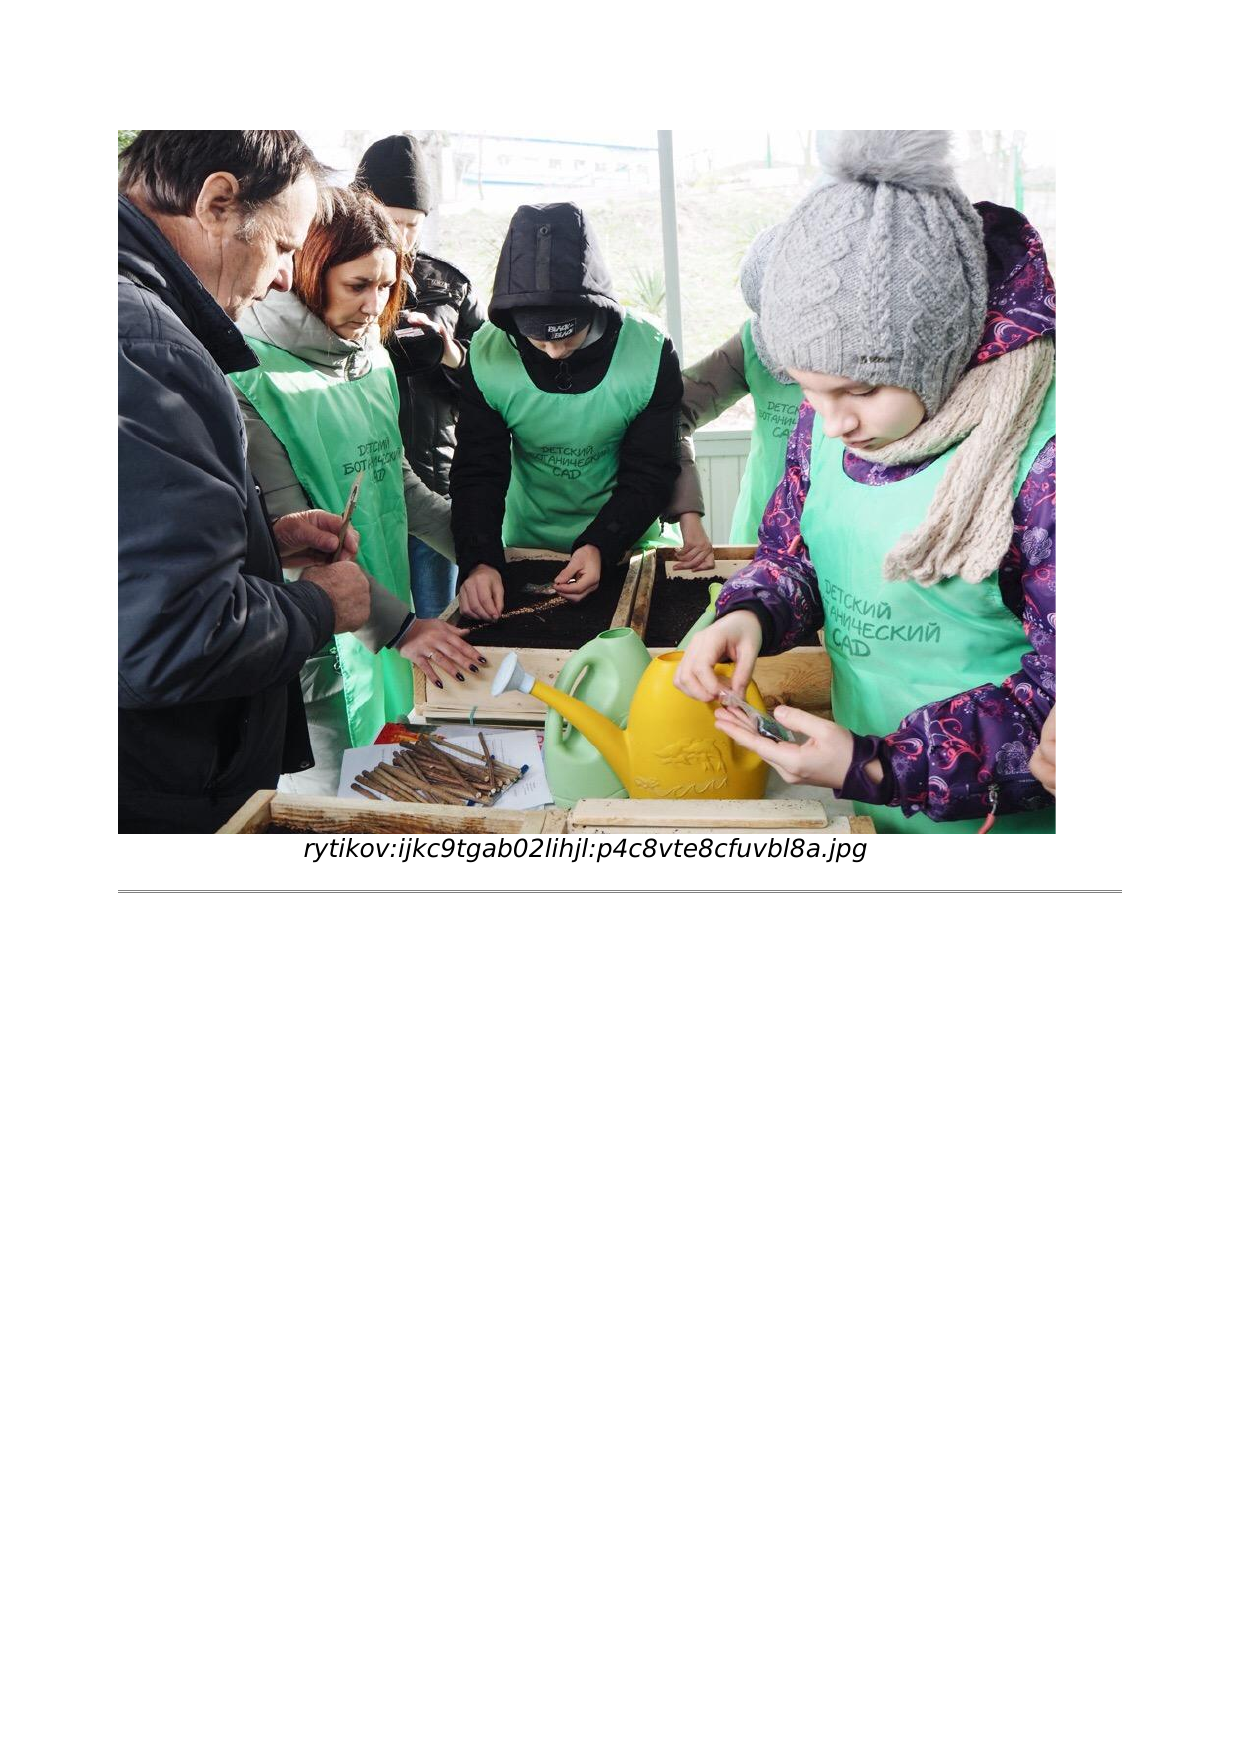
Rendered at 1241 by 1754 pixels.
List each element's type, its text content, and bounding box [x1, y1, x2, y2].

picture [118, 130, 1056, 834]
text rytikov:ijkc9tgab02lihjl:p4c8vte8cfuvbl8a.jpg [118, 834, 1056, 863]
